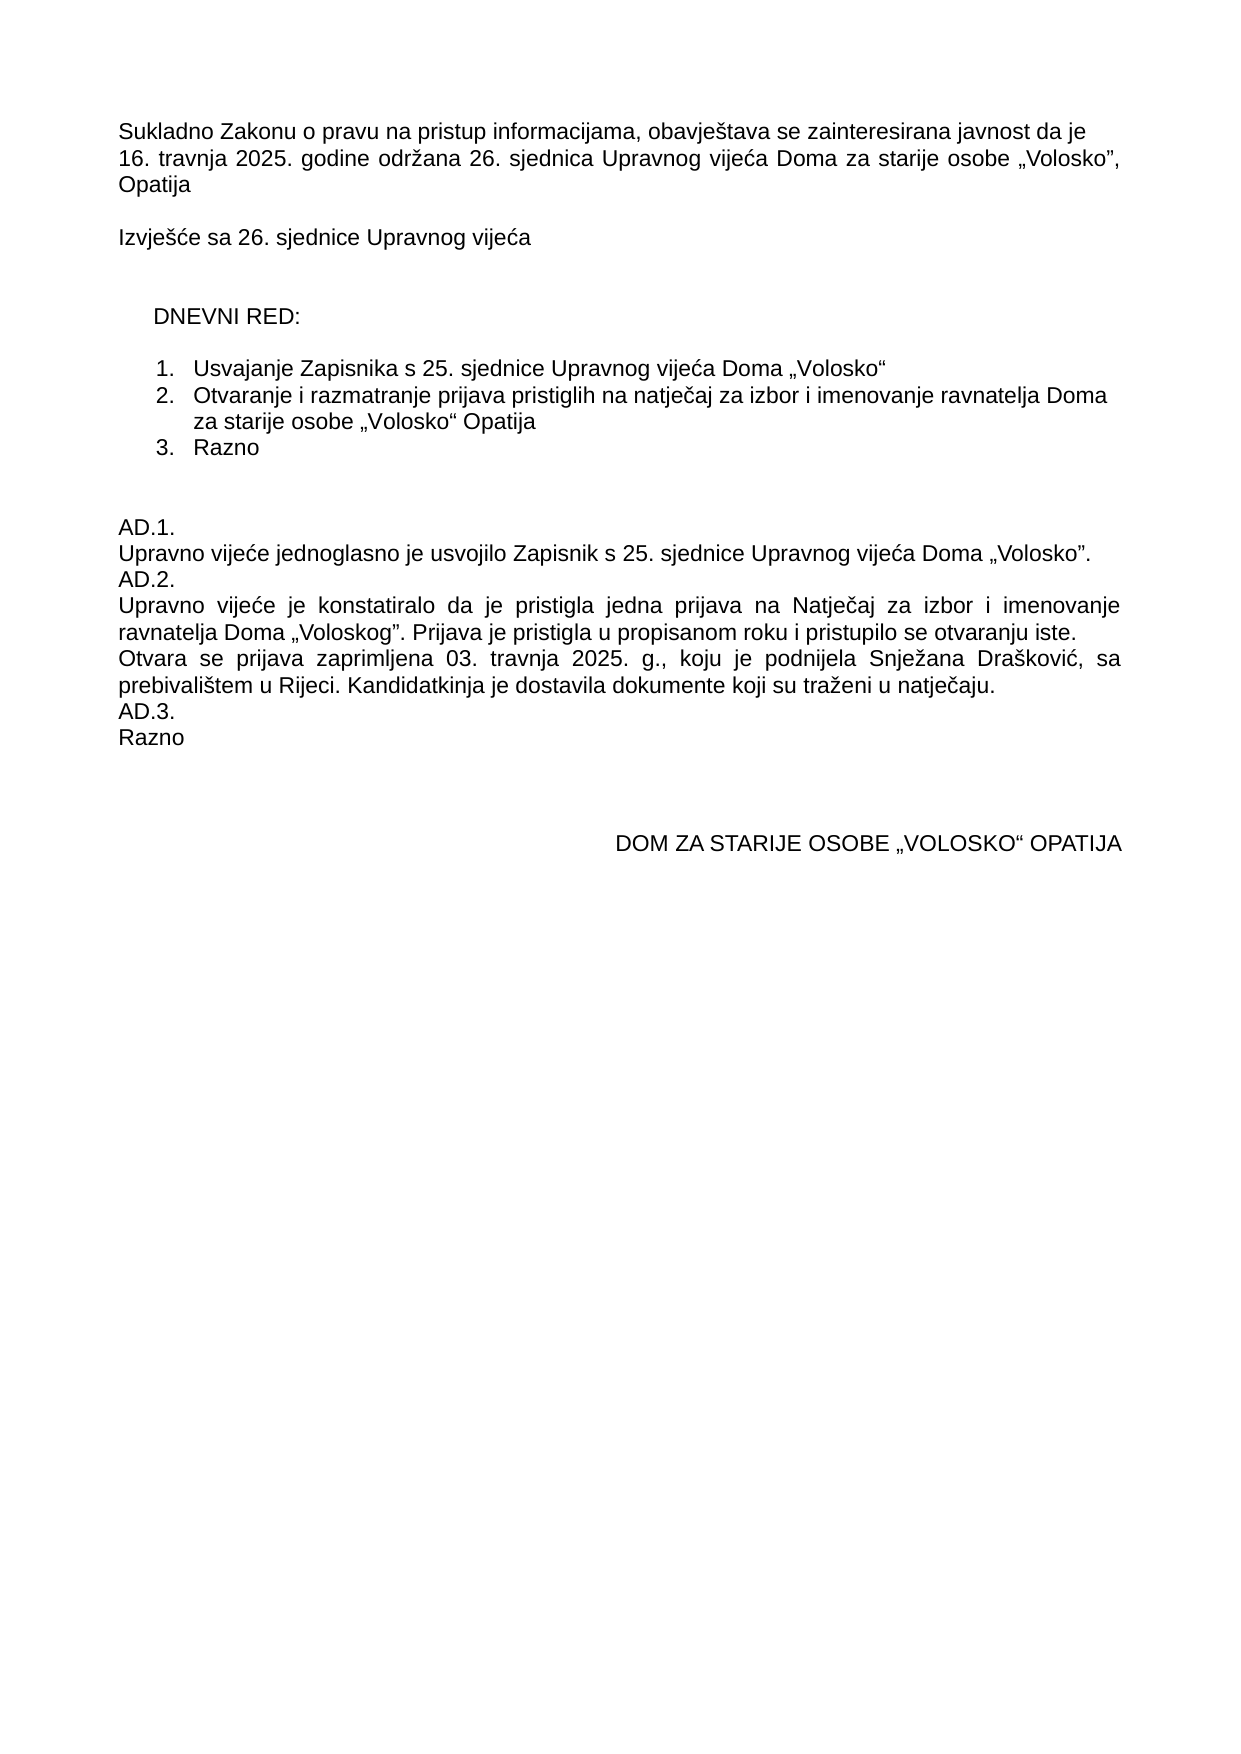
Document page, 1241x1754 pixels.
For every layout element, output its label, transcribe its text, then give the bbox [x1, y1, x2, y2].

text AD.1. [118, 513, 1122, 540]
text DOM ZA STARIJE OSOBE „VOLOSKO“ OPATIJA [118, 830, 1122, 856]
list Razno [156, 434, 1122, 461]
text Upravno vijeće je konstatiralo da je pristigla jedna prijava na Natječaj za izbor i imenovanje ravnatelja Doma „Voloskog”. Prijava je pristigla u propisanom roku i pristupilo se otvaranju iste. [118, 592, 1122, 645]
text Izvješće sa 26. sjednice Upravnog vijeća [118, 223, 1122, 250]
list Otvaranje i razmatranje prijava pristiglih na natječaj za izbor i imenovanje ravnatelja Doma za starije osobe „Volosko“ Opatija [156, 382, 1122, 434]
text DNEVNI RED: [121, 303, 1122, 329]
text Otvara se prijava zaprimljena 03. travnja 2025. g., koju je podnijela Snježana Drašković, sa prebivalištem u Rijeci. Kandidatkinja je dostavila dokumente koji su traženi u natječaju. [118, 645, 1122, 698]
text Razno [118, 724, 1122, 751]
text AD.2. [118, 566, 1122, 592]
text 16. travnja 2025. godine održana 26. sjednica Upravnog vijeća Doma za starije osobe „Volosko”, Opatija [118, 144, 1122, 197]
list Usvajanje Zapisnika s 25. sjednice Upravnog vijeća Doma „Volosko“ [156, 355, 1122, 382]
text AD.3. [118, 698, 1122, 724]
text Sukladno Zakonu o pravu na pristup informacijama, obavještava se zainteresirana javnost da je [118, 118, 1122, 144]
text Upravno vijeće jednoglasno je usvojilo Zapisnik s 25. sjednice Upravnog vijeća Doma „Volosko”. [118, 540, 1122, 566]
